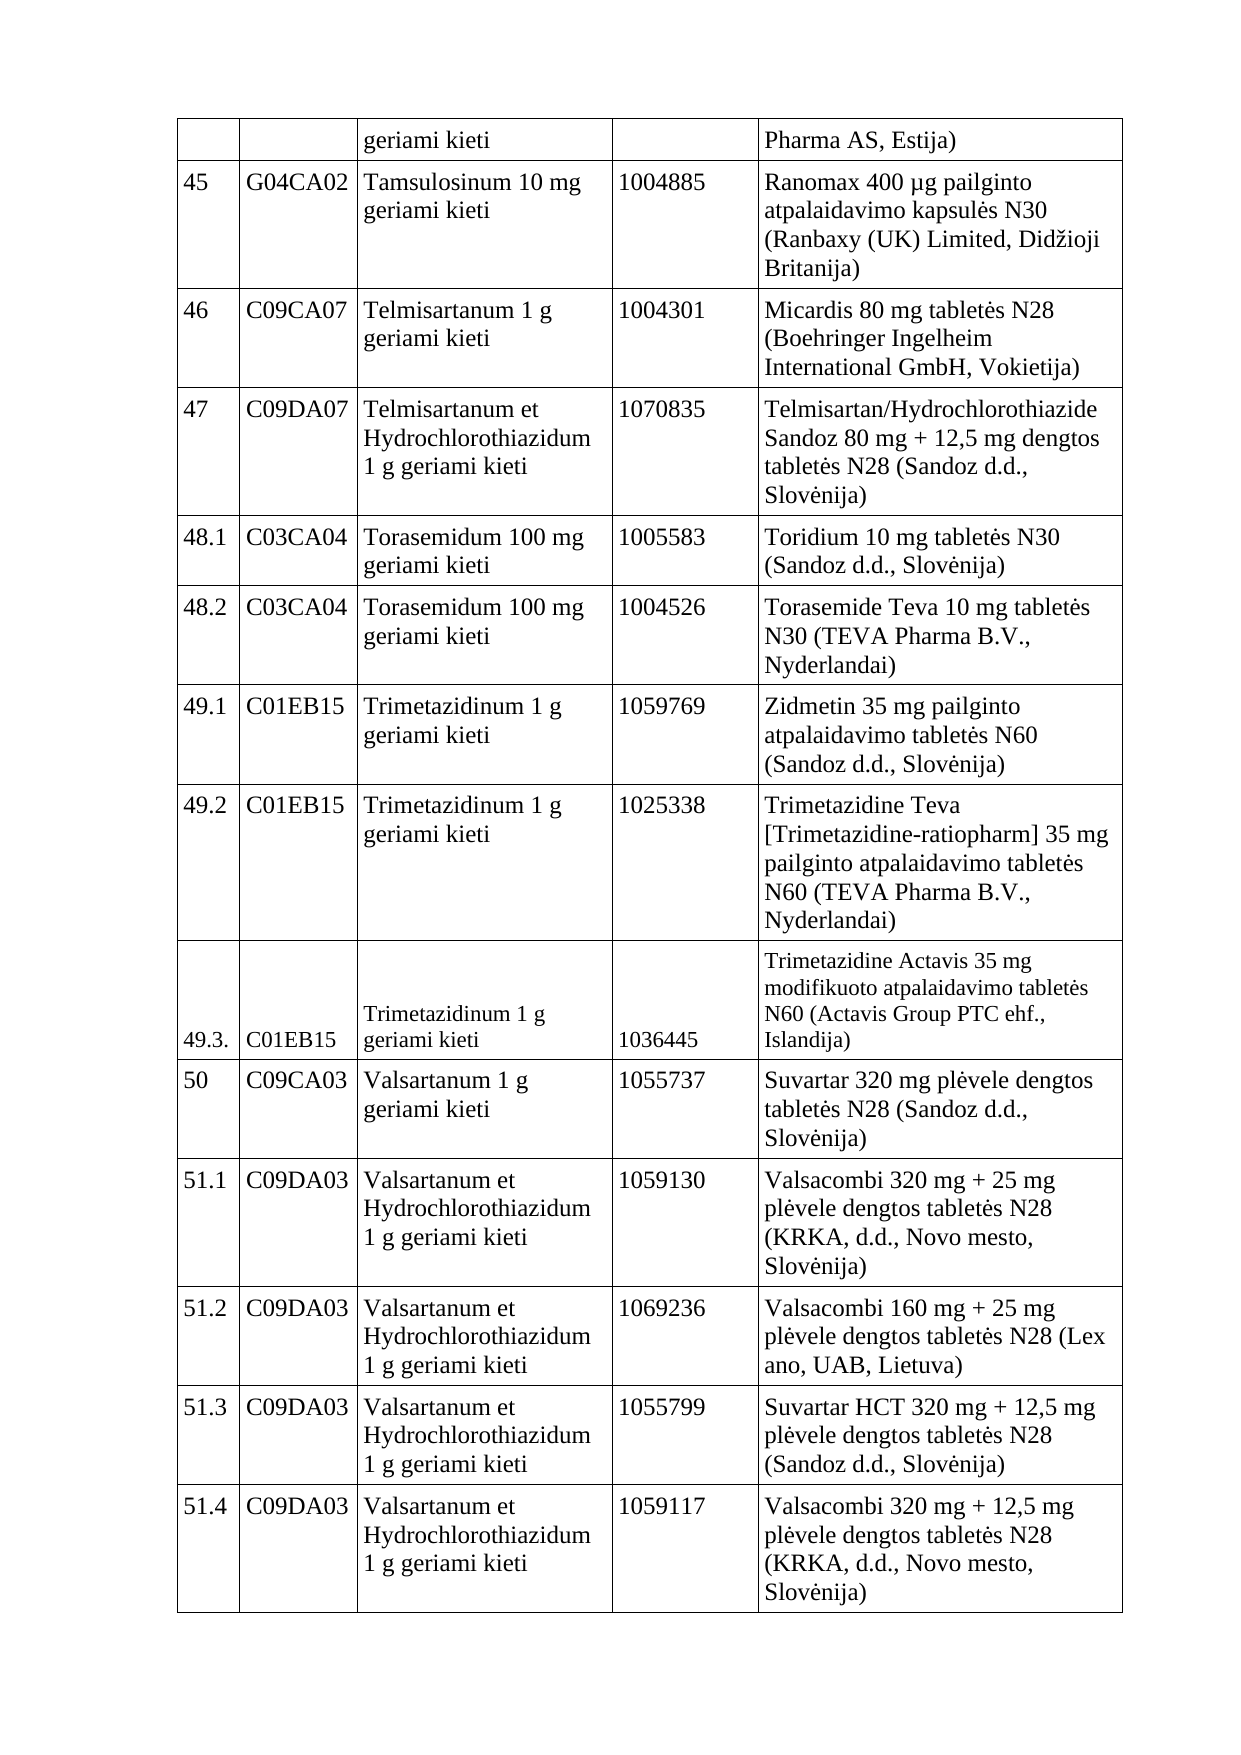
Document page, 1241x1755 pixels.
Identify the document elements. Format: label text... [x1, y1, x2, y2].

table_cell Valsacombi 320 mg + 25 mg plėvele dengtos tabletės N28 (KRKA, d.d., Novo mesto, Slovėnija) [759, 1159, 1122, 1286]
table_cell C01EB15 [240, 785, 357, 940]
table_cell C09DA03 [240, 1287, 357, 1385]
table_cell 1059117 [613, 1485, 758, 1612]
table_cell Telmisartan/Hydrochlorothiazide Sandoz 80 mg + 12,5 mg dengtos tabletės N28 (Sandoz d.d., Slovėnija) [759, 388, 1122, 515]
table_cell Zidmetin 35 mg pailginto atpalaidavimo tabletės N60 (Sandoz d.d., Slovėnija) [759, 685, 1122, 783]
table_cell 51.3 [178, 1386, 239, 1484]
table_cell Ranomax 400 µg pailginto atpalaidavimo kapsulės N30 (Ranbaxy (UK) Limited, Didžioji Britanija) [759, 161, 1122, 288]
table_cell 1070835 [613, 388, 758, 515]
table_cell 1025338 [613, 785, 758, 940]
table_cell Pharma AS, Estija) [759, 119, 1122, 160]
table_cell C09DA03 [240, 1159, 357, 1286]
table_cell 51.1 [178, 1159, 239, 1286]
table_cell 50 [178, 1060, 239, 1158]
table_cell Valsacombi 160 mg + 25 mg plėvele dengtos tabletės N28 (Lex ano, UAB, Lietuva) [759, 1287, 1122, 1385]
table_cell 1055737 [613, 1060, 758, 1158]
table_cell Toridium 10 mg tabletės N30 (Sandoz d.d., Slovėnija) [759, 516, 1122, 585]
table_cell 1004301 [613, 289, 758, 387]
table_cell C09DA03 [240, 1485, 357, 1612]
table_cell Telmisartanum et Hydrochlorothiazidum 1 g geriami kieti [358, 388, 612, 515]
table_cell C01EB15 [240, 941, 357, 1058]
table_cell 1036445 [613, 941, 758, 1058]
table_cell Telmisartanum 1 g geriami kieti [358, 289, 612, 387]
table_cell Trimetazidine Teva [Trimetazidine-ratiopharm] 35 mg pailginto atpalaidavimo tabletės N60 (TEVA Pharma B.V., Nyderlandai) [759, 785, 1122, 940]
table_cell Suvartar 320 mg plėvele dengtos tabletės N28 (Sandoz d.d., Slovėnija) [759, 1060, 1122, 1158]
table_cell Trimetazidine Actavis 35 mg modifikuoto atpalaidavimo tabletės N60 (Actavis Group PTC ehf., Islandija) [759, 941, 1122, 1058]
table_cell [240, 119, 357, 160]
table_cell geriami kieti [358, 119, 612, 160]
table_cell C09DA07 [240, 388, 357, 515]
table_cell Valsartanum et Hydrochlorothiazidum 1 g geriami kieti [358, 1159, 612, 1286]
table_cell 47 [178, 388, 239, 515]
table_cell C09DA03 [240, 1386, 357, 1484]
table_cell 1055799 [613, 1386, 758, 1484]
table_cell Valsartanum et Hydrochlorothiazidum 1 g geriami kieti [358, 1386, 612, 1484]
table_cell [613, 119, 758, 160]
table_cell Torasemidum 100 mg geriami kieti [358, 516, 612, 585]
table_cell C01EB15 [240, 685, 357, 783]
table_cell 1059130 [613, 1159, 758, 1286]
table_cell 49.2 [178, 785, 239, 940]
table_cell G04CA02 [240, 161, 357, 288]
table_cell Valsartanum et Hydrochlorothiazidum 1 g geriami kieti [358, 1485, 612, 1612]
table_cell C09CA03 [240, 1060, 357, 1158]
table_cell Torasemidum 100 mg geriami kieti [358, 586, 612, 684]
table_cell 1069236 [613, 1287, 758, 1385]
table_cell C03CA04 [240, 586, 357, 684]
table_cell C09CA07 [240, 289, 357, 387]
table_cell Suvartar HCT 320 mg + 12,5 mg plėvele dengtos tabletės N28 (Sandoz d.d., Slovėnija) [759, 1386, 1122, 1484]
table_cell Valsartanum 1 g geriami kieti [358, 1060, 612, 1158]
table_cell 48.2 [178, 586, 239, 684]
table_cell 1059769 [613, 685, 758, 783]
table_cell [178, 119, 239, 160]
table_cell Valsacombi 320 mg + 12,5 mg plėvele dengtos tabletės N28 (KRKA, d.d., Novo mesto, Slovėnija) [759, 1485, 1122, 1612]
table_cell Trimetazidinum 1 g geriami kieti [358, 685, 612, 783]
table_cell Valsartanum et Hydrochlorothiazidum 1 g geriami kieti [358, 1287, 612, 1385]
table_cell 49.1 [178, 685, 239, 783]
table_cell Tamsulosinum 10 mg geriami kieti [358, 161, 612, 288]
table_cell 1004526 [613, 586, 758, 684]
table_cell Trimetazidinum 1 g geriami kieti [358, 785, 612, 940]
table_cell Torasemide Teva 10 mg tabletės N30 (TEVA Pharma B.V., Nyderlandai) [759, 586, 1122, 684]
table_cell 45 [178, 161, 239, 288]
table_cell 51.2 [178, 1287, 239, 1385]
table_cell 49.3. [178, 941, 239, 1058]
table_cell C03CA04 [240, 516, 357, 585]
table_cell Trimetazidinum 1 g geriami kieti [358, 941, 612, 1058]
table_cell 48.1 [178, 516, 239, 585]
table_cell 1004885 [613, 161, 758, 288]
table_cell 1005583 [613, 516, 758, 585]
table_cell 46 [178, 289, 239, 387]
table_cell Micardis 80 mg tabletės N28 (Boehringer Ingelheim International GmbH, Vokietija) [759, 289, 1122, 387]
table_cell 51.4 [178, 1485, 239, 1612]
